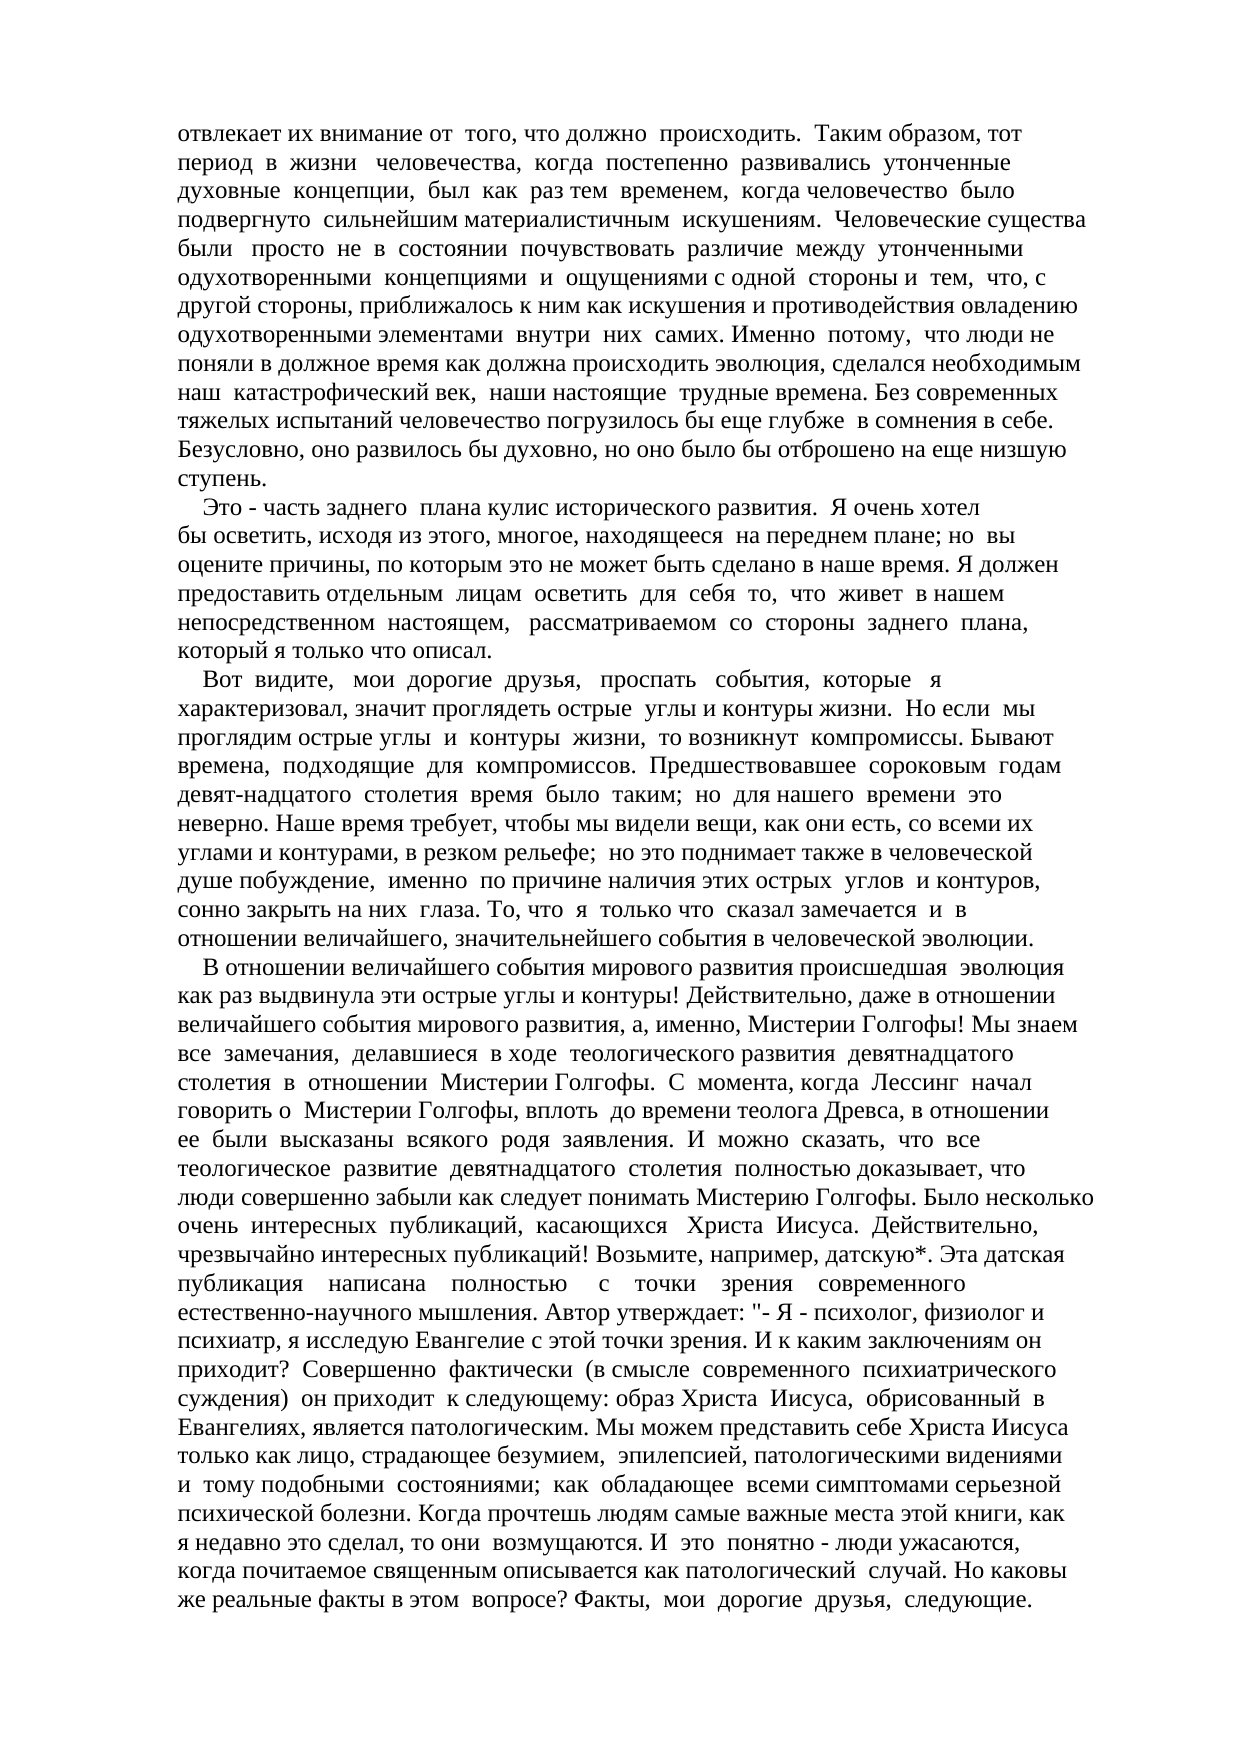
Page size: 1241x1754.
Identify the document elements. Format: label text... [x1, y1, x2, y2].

text суждения) он приходит к следующему: образ Христа Иисуса, обрисованный в [177, 1383, 1152, 1412]
text психиатр, я исследую Евангелие с этой точки зрения. И к каким заключениям он [177, 1326, 1152, 1354]
text и тому подобными состояниями; как обладающее всеми симптомами серьезной [177, 1469, 1152, 1498]
text душе побуждение, именно по причине наличия этих острых углов и контуров, [177, 866, 1152, 894]
text непосредственном настоящем, рассматриваемом со стороны заднего плана, [177, 607, 1152, 636]
text только как лицо, страдающее безумием, эпилепсией, патологическими видениями [177, 1441, 1152, 1469]
text девят-надцатого столетия время было таким; но для нашего времени это [177, 779, 1152, 808]
text психической болезни. Когда прочтешь людям самые важные места этой книги, как [177, 1498, 1152, 1527]
text все замечания, делавшиеся в ходе теологического развития девятнадцатого [177, 1038, 1152, 1067]
text тяжелых испытаний человечество погрузилось бы еще глубже в сомнения в себе. [177, 406, 1152, 434]
text который я только что описал. [177, 636, 1152, 664]
text люди совершенно забыли как следует понимать Мистерию Голгофы. Было несколько [177, 1182, 1152, 1211]
text естественно-научного мышления. Автор утверждает: "- Я - психолог, физиолог и [177, 1297, 1152, 1326]
text приходит? Совершенно фактически (в смысле современного психиатрического [177, 1354, 1152, 1383]
text я недавно это сделал, то они возмущаются. И это понятно - люди ужасаются, [177, 1527, 1152, 1556]
text период в жизни человечества, когда постепенно развивались утонченные [177, 147, 1152, 176]
text ее были высказаны всякого родя заявления. И можно сказать, что все [177, 1124, 1152, 1153]
text бы осветить, исходя из этого, многое, находящееся на переднем плане; но вы [177, 521, 1152, 549]
text публикация написана полностью с точки зрения современного [177, 1268, 1152, 1297]
text одухотворенными концепциями и ощущениями с одной стороны и тем, что, с [177, 262, 1152, 291]
text проглядим острые углы и контуры жизни, то возникнут компромиссы. Бывают [177, 722, 1152, 751]
text углами и контурами, в резком рельефе; но это поднимает также в человеческой [177, 837, 1152, 866]
text Безусловно, оно развилось бы духовно, но оно было бы отброшено на еще низшую [177, 434, 1152, 463]
text теологическое развитие девятнадцатого столетия полностью доказывает, что [177, 1153, 1152, 1182]
text когда почитаемое священным описывается как патологический случай. Но каковы [177, 1556, 1152, 1584]
text наш катастрофический век, наши настоящие трудные времена. Без современных [177, 377, 1152, 406]
text отвлекает их внимание от того, что должно происходить. Таким образом, тот [177, 118, 1152, 147]
text Вот видите, мои дорогие друзья, проспать события, которые я [177, 664, 1152, 693]
text духовные концепции, был как раз тем временем, когда человечество было [177, 176, 1152, 204]
text характеризовал, значит проглядеть острые углы и контуры жизни. Но если мы [177, 693, 1152, 722]
text столетия в отношении Мистерии Голгофы. С момента, когда Лессинг начал [177, 1067, 1152, 1096]
text времена, подходящие для компромиссов. Предшествовавшее сороковым годам [177, 751, 1152, 779]
text одухотворенными элементами внутри них самих. Именно потому, что люди не [177, 319, 1152, 348]
text В отношении величайшего события мирового развития происшедшая эволюция [177, 952, 1152, 981]
text отношении величайшего, значительнейшего события в человеческой эволюции. [177, 923, 1152, 952]
text говорить о Мистерии Голгофы, вплоть до времени теолога Древса, в отношении [177, 1096, 1152, 1124]
text же реальные факты в этом вопросе? Факты, мои дорогие друзья, следующие. [177, 1584, 1152, 1613]
text неверно. Наше время требует, чтобы мы видели вещи, как они есть, со всеми их [177, 808, 1152, 837]
text Это - часть заднего плана кулис исторического развития. Я очень хотел [177, 492, 1152, 521]
text были просто не в состоянии почувствовать различие между утонченными [177, 233, 1152, 262]
text сонно закрыть на них глаза. То, что я только что сказал замечается и в [177, 894, 1152, 923]
text поняли в должное время как должна происходить эволюция, сделался необходимым [177, 348, 1152, 377]
text как раз выдвинула эти острые углы и контуры! Действительно, даже в отношении [177, 981, 1152, 1009]
text оцените причины, по которым это не может быть сделано в наше время. Я должен [177, 549, 1152, 578]
text другой стороны, приближалось к ним как искушения и противодействия овладению [177, 291, 1152, 319]
text ступень. [177, 463, 1152, 492]
text предоставить отдельным лицам осветить для себя то, что живет в нашем [177, 578, 1152, 607]
text величайшего события мирового развития, а, именно, Мистерии Голгофы! Мы знаем [177, 1009, 1152, 1038]
text подвергнуто сильнейшим материалистичным искушениям. Человеческие существа [177, 204, 1152, 233]
text чрезвычайно интересных публикаций! Возьмите, например, датскую*. Эта датская [177, 1239, 1152, 1268]
text Евангелиях, является патологическим. Мы можем представить себе Христа Иисуса [177, 1412, 1152, 1441]
text очень интересных публикаций, касающихся Христа Иисуса. Действительно, [177, 1211, 1152, 1239]
